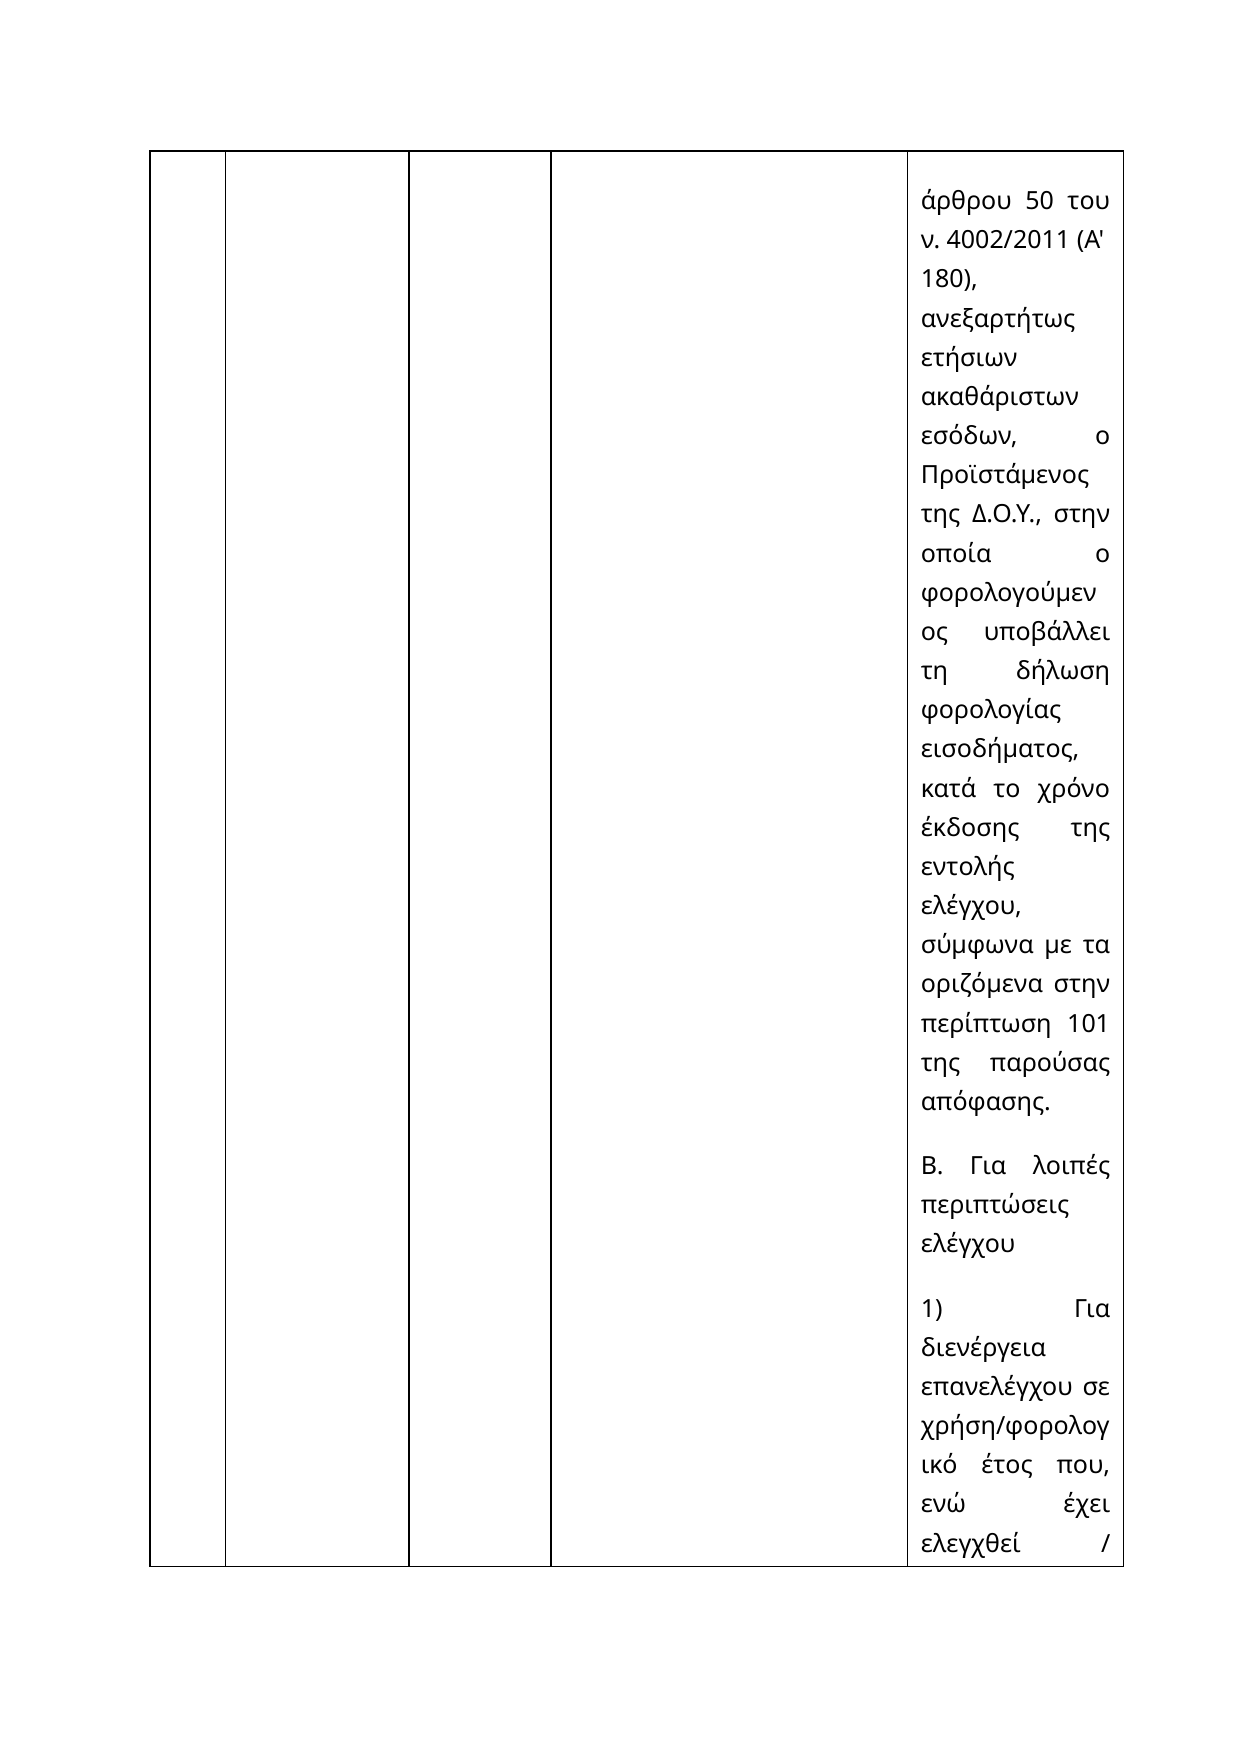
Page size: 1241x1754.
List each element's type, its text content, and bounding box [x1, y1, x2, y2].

table_cell [151, 152, 225, 1566]
table_cell άρθρου 50 του ν. 4002/2011 (Α' 180), ανεξαρτήτως ετήσιων ακαθάριστων εσόδων, ο Προϊστάμενος της Δ.Ο.Υ., στην οποία ο φορολογούμενος υποβάλλει τη δήλωση φορολογίας εισοδήματος, κατά το χρόνο έκδοσης της εντολής ελέγχου, σύμφωνα με τα οριζόμενα στην περίπτωση 101 της παρούσας απόφασης. Β. Για λοιπές περιπτώσεις ελέγχου 1) Για διενέργεια επανελέγχου σε χρήση/φορολογικό έτος που, ενώ έχει ελεγχθεί / [908, 152, 1123, 1566]
table_cell [226, 152, 408, 1566]
table_cell [410, 152, 550, 1566]
table_cell [552, 152, 907, 1566]
